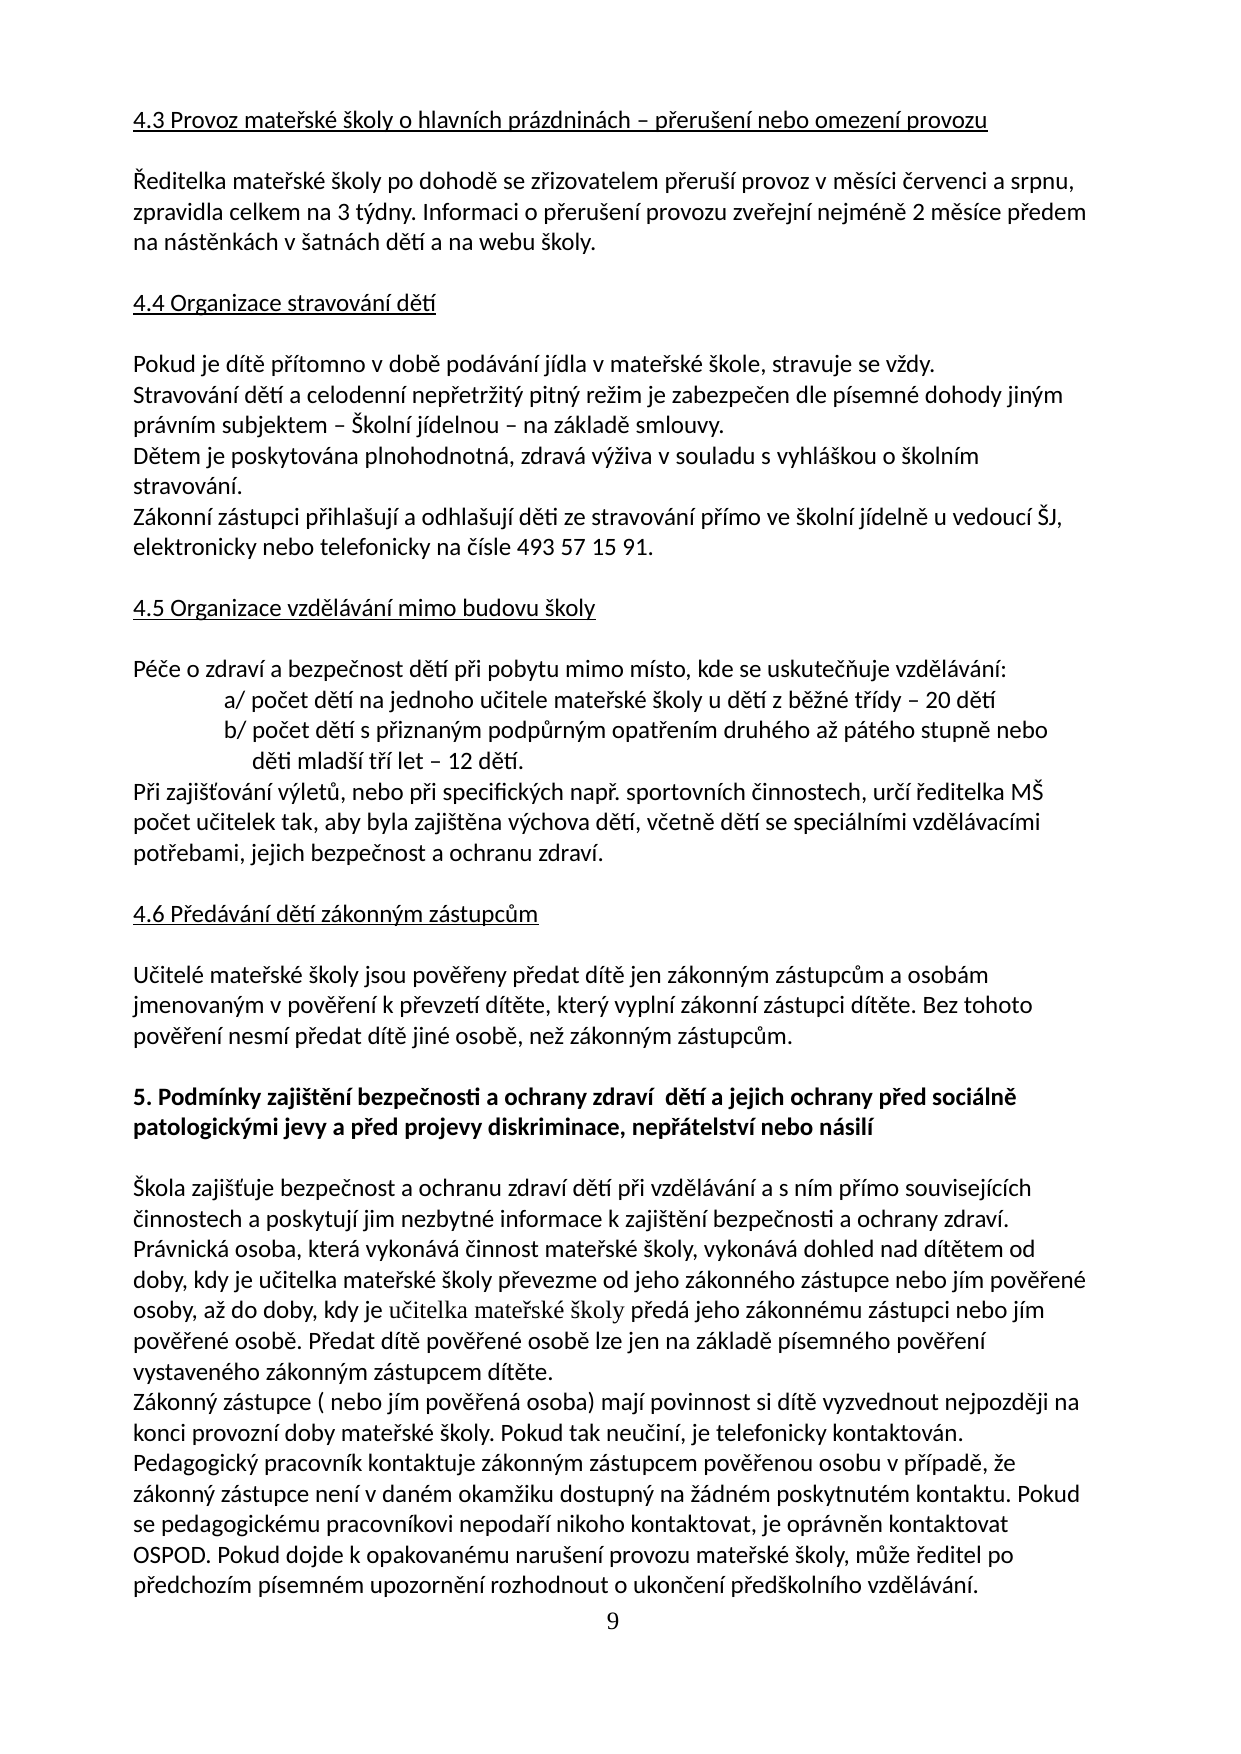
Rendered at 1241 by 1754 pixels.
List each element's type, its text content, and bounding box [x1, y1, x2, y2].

text Zákonný zástupce ( nebo jím pověřená osoba) mají povinnost si dítě vyzvednout nejpozději na konci provozní doby mateřské školy. Pokud tak neučiní, je telefonicky kontaktován. Pedagogický pracovník kontaktuje zákonným zástupcem pověřenou osobu v případě, že zákonný zástupce není v daném okamžiku dostupný na žádném poskytnutém kontaktu. Pokud se pedagogickému pracovníkovi nepodaří nikoho kontaktovat, je oprávněn kontaktovat OSPOD. Pokud dojde k opakovanému narušení provozu mateřské školy, může ředitel po předchozím písemném upozornění rozhodnout o ukončení předškolního vzdělávání. [133, 1386, 1093, 1600]
text 4.6 Předávání dětí zákonným zástupcům [133, 898, 1093, 928]
text děti mladší tří let – 12 dětí. [133, 745, 1093, 776]
text Právnická osoba, která vykonává činnost mateřské školy, vykonává dohled nad dítětem od doby, kdy je učitelka mateřské školy převezme od jeho zákonného zástupce nebo jím pověřené osoby, až do doby, kdy je učitelka mateřské školy předá jeho zákonnému zástupci nebo jím pověřené osobě. Předat dítě pověřené osobě lze jen na základě písemného pověření vystaveného zákonným zástupcem dítěte. [133, 1233, 1093, 1386]
text b/ počet dětí s přiznaným podpůrným opatřením druhého až pátého stupně nebo [133, 715, 1093, 745]
text Škola zajišťuje bezpečnost a ochranu zdraví dětí při vzdělávání a s ním přímo souvisejících činnostech a poskytují jim nezbytné informace k zajištění bezpečnosti a ochrany zdraví. [133, 1172, 1093, 1233]
text Učitelé mateřské školy jsou pověřeny předat dítě jen zákonným zástupcům a osobám jmenovaným v pověření k převzetí dítěte, který vyplní zákonní zástupci dítěte. Bez tohoto pověření nesmí předat dítě jiné osobě, než zákonným zástupcům. [133, 959, 1093, 1050]
text 4.5 Organizace vzdělávání mimo budovu školy [133, 593, 1093, 623]
text 4.4 Organizace stravování dětí [133, 287, 1093, 318]
text Zákonní zástupci přihlašují a odhlašují děti ze stravování přímo ve školní jídelně u vedoucí ŠJ, elektronicky nebo telefonicky na čísle 493 57 15 91. [133, 501, 1093, 562]
text 5. Podmínky zajištění bezpečnosti a ochrany zdraví dětí a jejich ochrany před sociálně patologickými jevy a před projevy diskriminace, nepřátelství nebo násilí [133, 1081, 1093, 1142]
text Dětem je poskytována plnohodnotná, zdravá výživa v souladu s vyhláškou o školním stravování. [133, 440, 1093, 501]
text Ředitelka mateřské školy po dohodě se zřizovatelem přeruší provoz v měsíci červenci a srpnu, zpravidla celkem na 3 týdny. Informaci o přerušení provozu zveřejní nejméně 2 měsíce předem na nástěnkách v šatnách dětí a na webu školy. [133, 165, 1093, 257]
text Pokud je dítě přítomno v době podávání jídla v mateřské škole, stravuje se vždy. [133, 348, 1093, 379]
text Při zajišťování výletů, nebo při specifických např. sportovních činnostech, určí ředitelka MŠ počet učitelek tak, aby byla zajištěna výchova dětí, včetně dětí se speciálními vzdělávacími potřebami, jejich bezpečnost a ochranu zdraví. [133, 776, 1093, 867]
text Stravování dětí a celodenní nepřetržitý pitný režim je zabezpečen dle písemné dohody jiným právním subjektem – Školní jídelnou – na základě smlouvy. [133, 379, 1093, 440]
text 4.3 Provoz mateřské školy o hlavních prázdninách – přerušení nebo omezení provozu [133, 104, 1093, 135]
text Péče o zdraví a bezpečnost dětí při pobytu mimo místo, kde se uskutečňuje vzdělávání: [133, 654, 1093, 684]
text a/ počet dětí na jednoho učitele mateřské školy u dětí z běžné třídy – 20 dětí [133, 684, 1093, 715]
